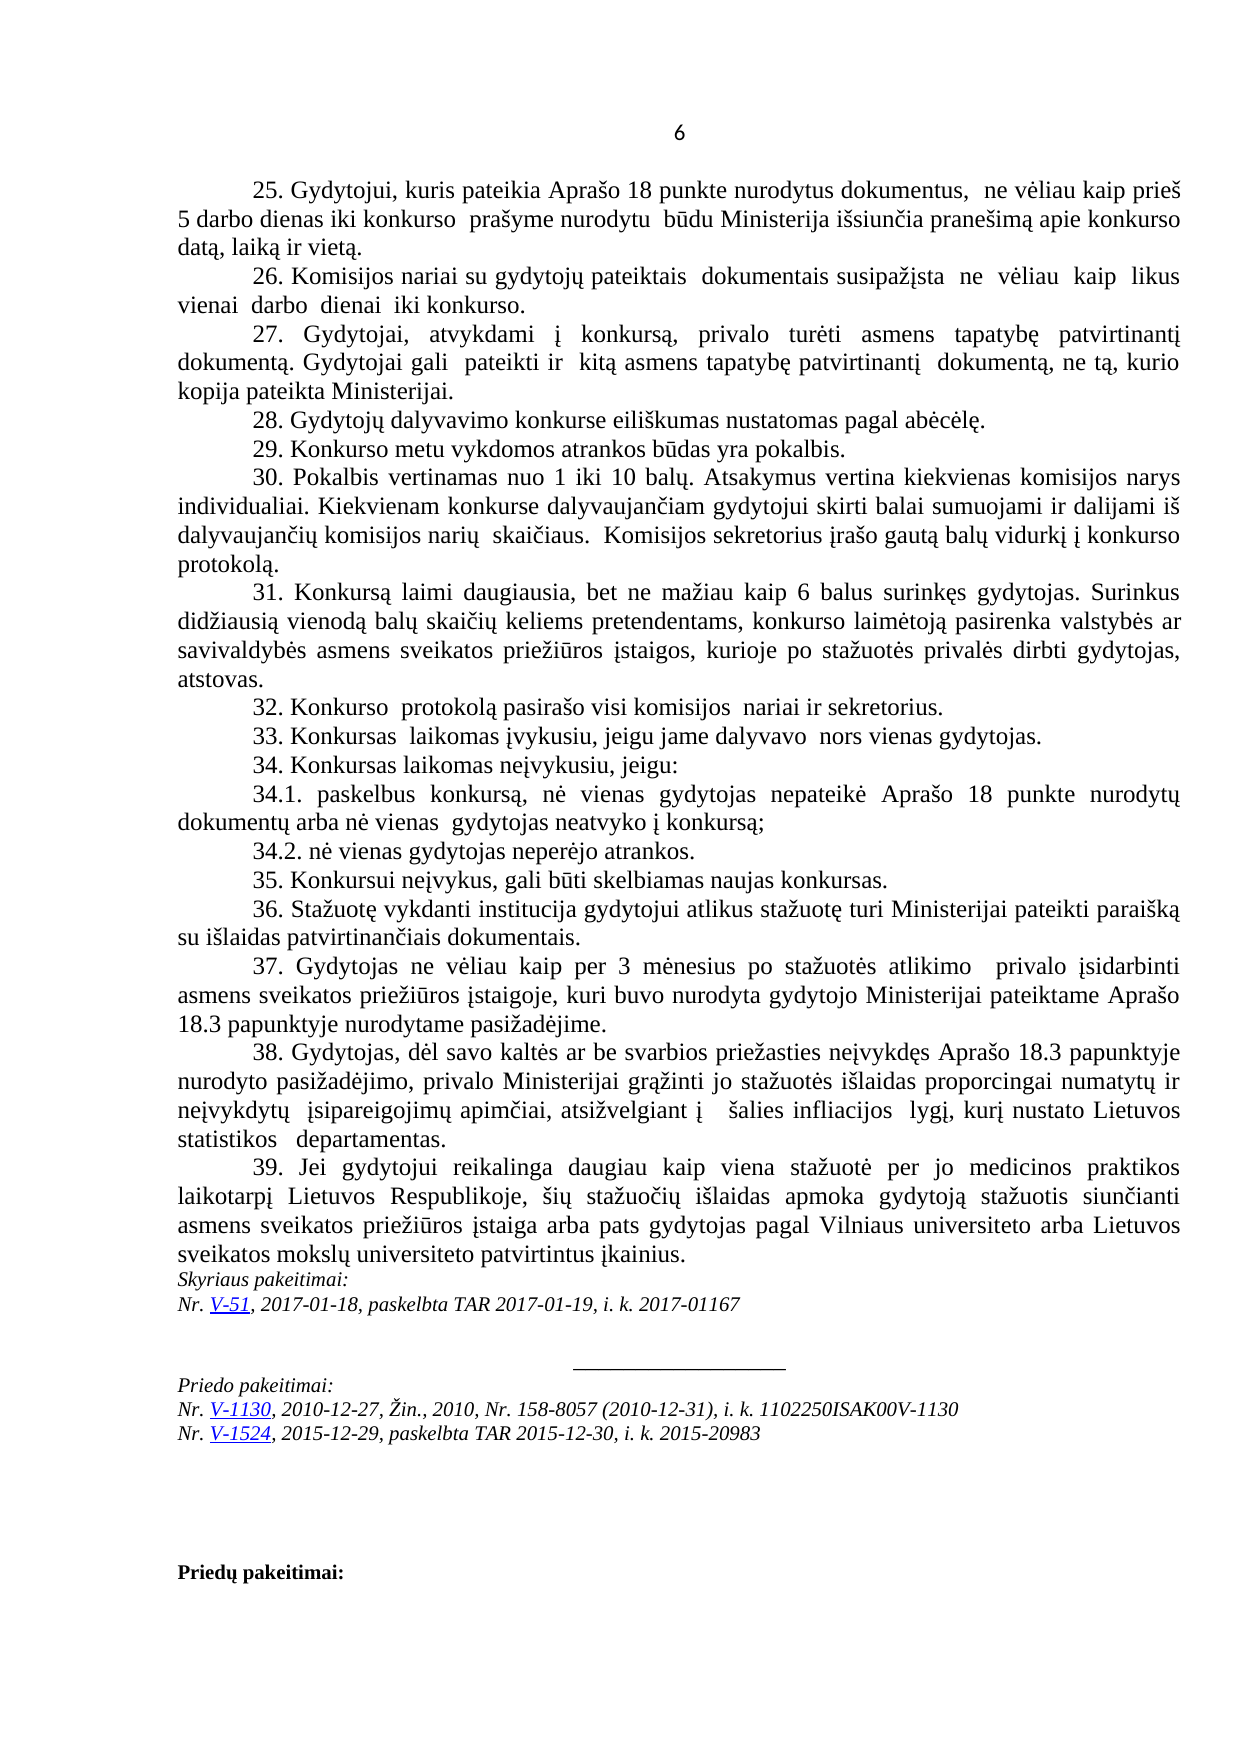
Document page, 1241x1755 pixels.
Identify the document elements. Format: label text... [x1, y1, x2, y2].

text 34. Konkursas laikomas neįvykusiu, jeigu: [177, 750, 1181, 779]
text 30. Pokalbis vertinamas nuo 1 iki 10 balų. Atsakymus vertina kiekvienas komisijos narys individualiai. Kiekvienam konkurse dalyvaujančiam gydytojui skirti balai sumuojami ir dalijami iš dalyvaujančių komisijos narių skaičiaus. Komisijos sekretorius įrašo gautą balų vidurkį į konkurso protokolą. [177, 462, 1181, 577]
text 29. Konkurso metu vykdomos atrankos būdas yra pokalbis. [177, 434, 1181, 462]
text 26. Komisijos nariai su gydytojų pateiktais dokumentais susipažįsta ne vėliau kaip likus vienai darbo dienai iki konkurso. [177, 261, 1181, 319]
text 34.2. nė vienas gydytojas neperėjo atrankos. [177, 836, 1181, 865]
text 35. Konkursui neįvykus, gali būti skelbiamas naujas konkursas. [177, 865, 1181, 894]
text 25. Gydytojui, kuris pateikia Aprašo 18 punkte nurodytus dokumentus, ne vėliau kaip prieš 5 darbo dienas iki konkurso prašyme nurodytu būdu Ministerija išsiunčia pranešimą apie konkurso datą, laiką ir vietą. [177, 175, 1181, 261]
text 36. Stažuotę vykdanti institucija gydytojui atlikus stažuotę turi Ministerijai pateikti paraišką su išlaidas patvirtinančiais dokumentais. [177, 894, 1181, 951]
text 33. Konkursas laikomas įvykusiu, jeigu jame dalyvavo nors vienas gydytojas. [177, 721, 1181, 750]
text 28. Gydytojų dalyvavimo konkurse eiliškumas nustatomas pagal abėcėlę. [177, 405, 1181, 434]
text Priedo pakeitimai: [177, 1373, 1181, 1397]
text 31. Konkursą laimi daugiausia, bet ne mažiau kaip 6 balus surinkęs gydytojas. Surinkus didžiausią vienodą balų skaičių keliems pretendentams, konkurso laimėtoją pasirenka valstybės ar savivaldybės asmens sveikatos priežiūros įstaigos, kurioje po stažuotės privalės dirbti gydytojas, atstovas. [177, 577, 1181, 692]
text 34.1. paskelbus konkursą, nė vienas gydytojas nepateikė Aprašo 18 punkte nurodytų dokumentų arba nė vienas gydytojas neatvyko į konkursą; [177, 779, 1181, 836]
text Nr. V-1130, 2010-12-27, Žin., 2010, Nr. 158-8057 (2010-12-31), i. k. 1102250ISAK00V-1130 [177, 1397, 1181, 1421]
text 38. Gydytojas, dėl savo kaltės ar be svarbios priežasties neįvykdęs Aprašo 18.3 papunktyje nurodyto pasižadėjimo, privalo Ministerijai grąžinti jo stažuotės išlaidas proporcingai numatytų ir neįvykdytų įsipareigojimų apimčiai, atsižvelgiant į šalies infliacijos lygį, kurį nustato Lietuvos statistikos departamentas. [177, 1037, 1181, 1152]
text Nr. V-51, 2017-01-18, paskelbta TAR 2017-01-19, i. k. 2017-01167 [177, 1291, 1181, 1316]
text Priedų pakeitimai: [177, 1560, 1181, 1584]
text 39. Jei gydytojui reikalinga daugiau kaip viena stažuotė per jo medicinos praktikos laikotarpį Lietuvos Respublikoje, šių stažuočių išlaidas apmoka gydytoją stažuotis siunčianti asmens sveikatos priežiūros įstaiga arba pats gydytojas pagal Vilniaus universiteto arba Lietuvos sveikatos mokslų universiteto patvirtintus įkainius. [177, 1152, 1181, 1267]
text 32. Konkurso protokolą pasirašo visi komisijos nariai ir sekretorius. [177, 692, 1181, 721]
text Skyriaus pakeitimai: [177, 1267, 1181, 1291]
text 37. Gydytojas ne vėliau kaip per 3 mėnesius po stažuotės atlikimo privalo įsidarbinti asmens sveikatos priežiūros įstaigoje, kuri buvo nurodyta gydytojo Ministerijai pateiktame Aprašo 18.3 papunktyje nurodytame pasižadėjime. [177, 951, 1181, 1037]
text 27. Gydytojai, atvykdami į konkursą, privalo turėti asmens tapatybę patvirtinantį dokumentą. Gydytojai gali pateikti ir kitą asmens tapatybę patvirtinantį dokumentą, ne tą, kurio kopija pateikta Ministerijai. [177, 319, 1181, 405]
text _________________ [177, 1344, 1181, 1373]
text Nr. V-1524, 2015-12-29, paskelbta TAR 2015-12-30, i. k. 2015-20983 [177, 1421, 1181, 1445]
